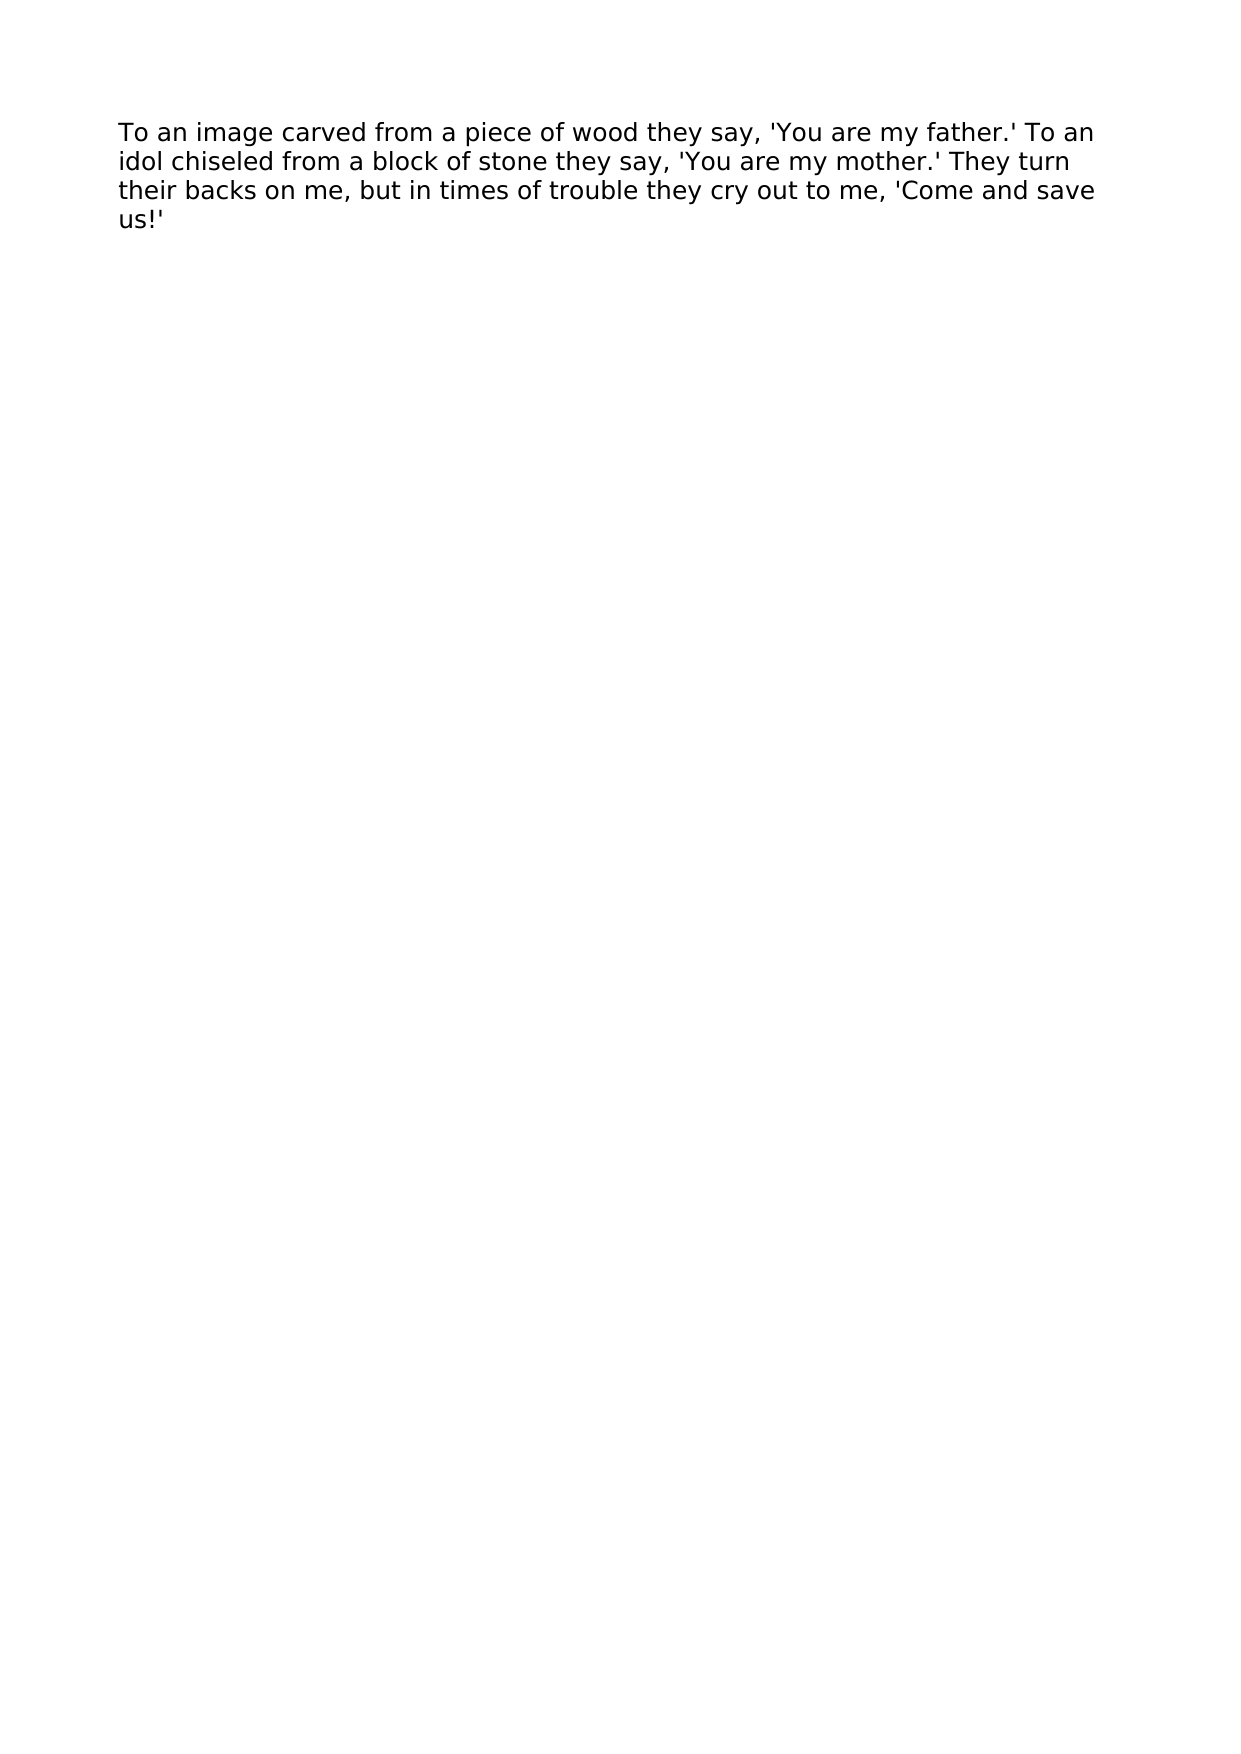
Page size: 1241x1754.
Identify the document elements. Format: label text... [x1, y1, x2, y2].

text To an image carved from a piece of wood they say, 'You are my father.' To an idol chiseled from a block of stone they say, 'You are my mother.' They turn their backs on me, but in times of trouble they cry out to me, 'Come and save us!' [118, 118, 1122, 235]
